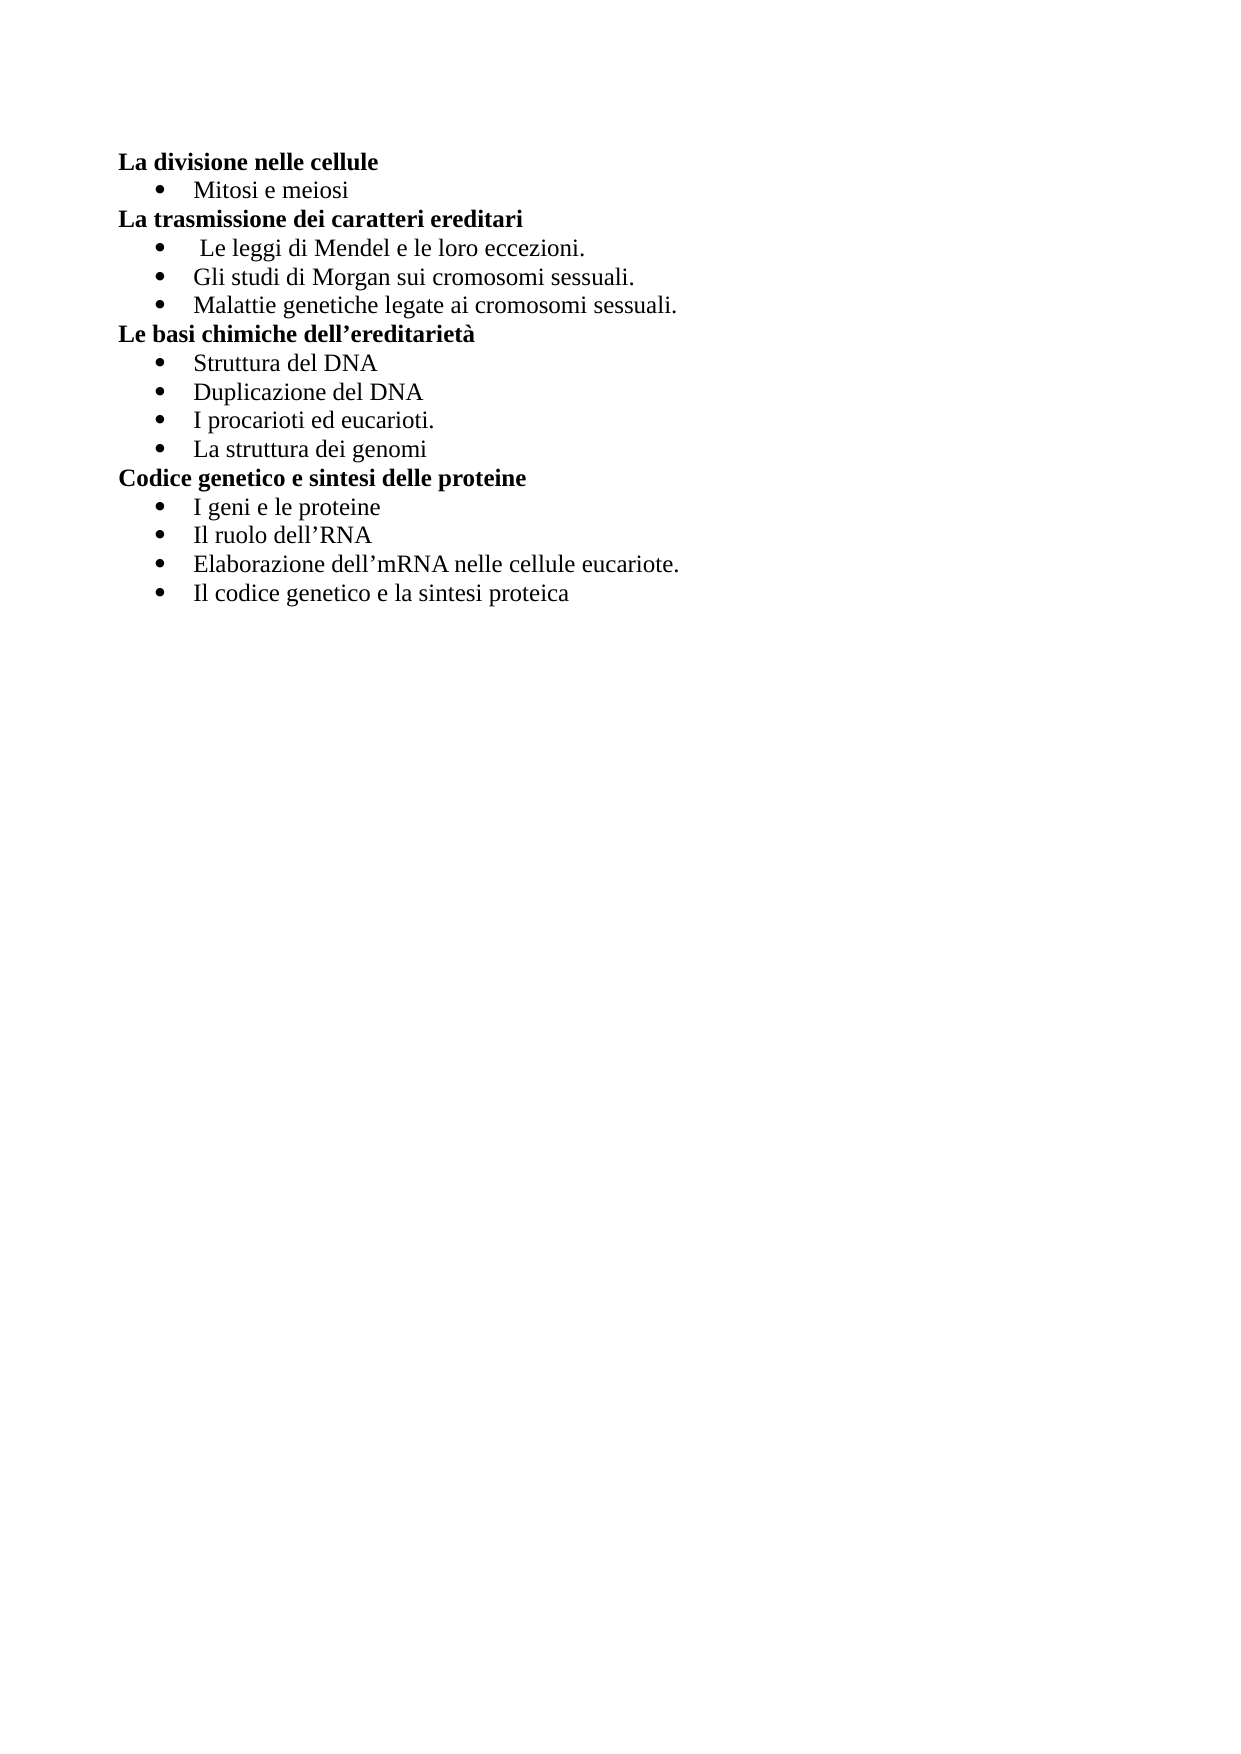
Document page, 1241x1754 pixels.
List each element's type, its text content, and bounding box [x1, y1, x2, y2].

text La trasmissione dei caratteri ereditari [118, 204, 1122, 233]
list Duplicazione del DNA [156, 377, 1122, 406]
list Il codice genetico e la sintesi proteica [156, 578, 1122, 607]
list Elaborazione dell’mRNA nelle cellule eucariote. [156, 549, 1122, 578]
list La struttura dei genomi [156, 434, 1122, 463]
list Malattie genetiche legate ai cromosomi sessuali. [156, 291, 1122, 319]
list I geni e le proteine [156, 492, 1122, 521]
text Codice genetico e sintesi delle proteine [118, 463, 1122, 492]
list Il ruolo dell’RNA [156, 521, 1122, 549]
list I procarioti ed eucarioti. [156, 406, 1122, 434]
list Struttura del DNA [156, 348, 1122, 377]
text La divisione nelle cellule [118, 147, 1122, 176]
list Le leggi di Mendel e le loro eccezioni. [156, 233, 1122, 262]
list Mitosi e meiosi [156, 176, 1122, 204]
text Le basi chimiche dell’ereditarietà [118, 319, 1122, 348]
list Gli studi di Morgan sui cromosomi sessuali. [156, 262, 1122, 291]
